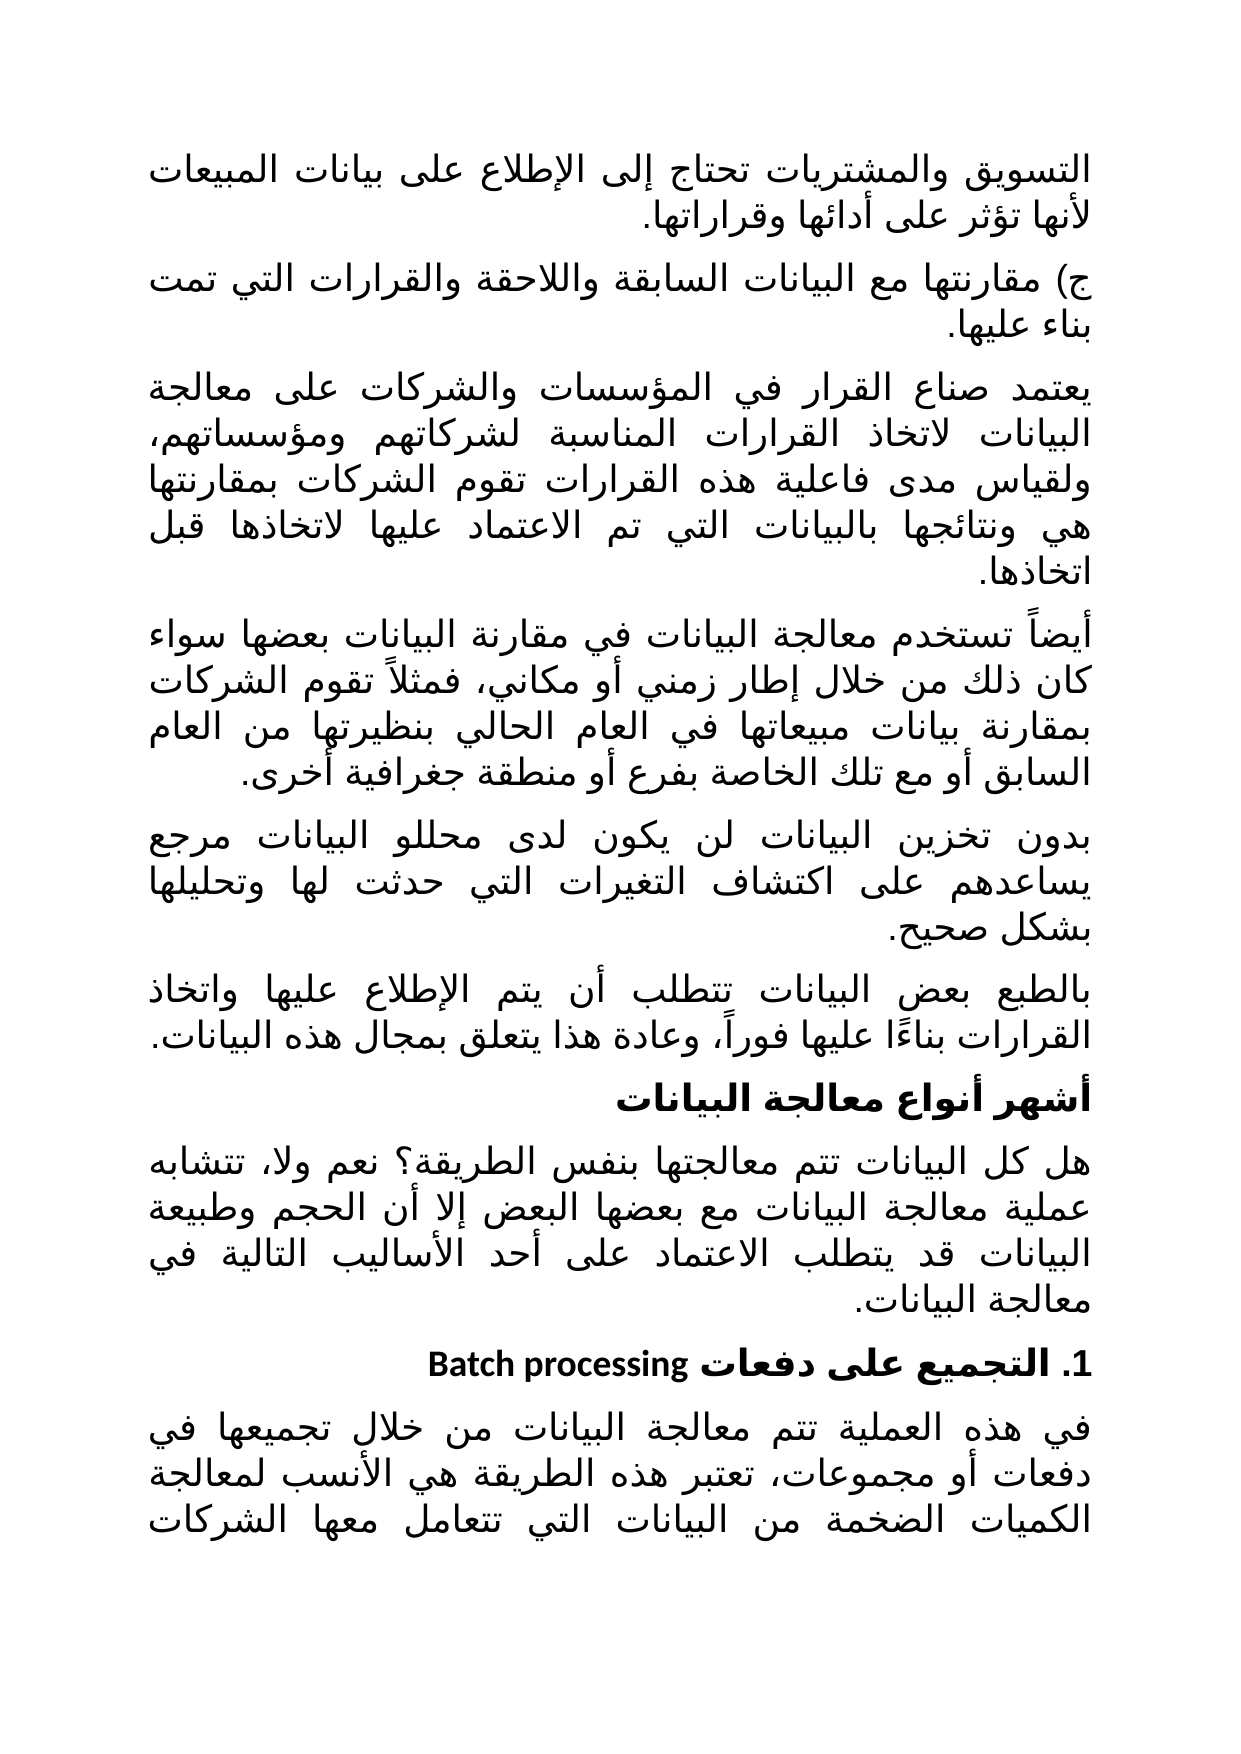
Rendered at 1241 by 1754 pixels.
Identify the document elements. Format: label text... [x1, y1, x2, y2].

text ج) مقارنتها مع البيانات السابقة واللاحقة والقرارات التي تمت بناء عليها. [148, 256, 1093, 346]
text في هذه العملية تتم معالجة البيانات من خلال تجميعها في دفعات أو مجموعات، تعتبر هذه الطريقة هي الأنسب لمعالجة الكميات الضخمة من البيانات التي تتعامل معها الشركات الكبرى مثل معالجة بيانات عمليات عملاء شركات البطاقات الائتمانية. [148, 1406, 1093, 1541]
text فمثلاً بيانات مبيعات الشركات يجب تخزينها حتى تتمكن أقسام أخرى من الإطلاع عليها غير قسم المبيعات، أقسام مثل التسويق والمشتريات تحتاج إلى الإطلاع على بيانات المبيعات لأنها تؤثر على أدائها وقراراتها. [148, 148, 1093, 237]
text بالطبع بعض البيانات تتطلب أن يتم الإطلاع عليها واتخاذ القرارات بناءًا عليها فوراً، وعادة هذا يتعلق بمجال هذه البيانات. [148, 968, 1093, 1057]
text بدون تخزين البيانات لن يكون لدى محللو البيانات مرجع يساعدهم على اكتشاف التغيرات التي حدثت لها وتحليلها بشكل صحيح. [148, 813, 1093, 948]
text أيضاً تستخدم معالجة البيانات في مقارنة البيانات بعضها سواء كان ذلك من خلال إطار زمني أو مكاني، فمثلاً تقوم الشركات بمقارنة بيانات مبيعاتها في العام الحالي بنظيرتها من العام السابق أو مع تلك الخاصة بفرع أو منطقة جغرافية أخرى. [148, 612, 1093, 793]
text يعتمد صناع القرار في المؤسسات والشركات على معالجة البيانات لاتخاذ القرارات المناسبة لشركاتهم ومؤسساتهم، ولقياس مدى فاعلية هذه القرارات تقوم الشركات بمقارنتها هي ونتائجها بالبيانات التي تم الاعتماد عليها لاتخاذها قبل اتخاذها. [148, 365, 1093, 592]
text هل كل البيانات تتم معالجتها بنفس الطريقة؟ نعم ولا، تتشابه عملية معالجة البيانات مع بعضها البعض إلا أن الحجم وطبيعة البيانات قد يتطلب الاعتماد على أحد الأساليب التالية في معالجة البيانات. [148, 1139, 1093, 1320]
text 1. التجميع على دفعات Batch processing [148, 1340, 1093, 1386]
text أشهر أنواع معالجة البيانات [148, 1076, 1093, 1119]
